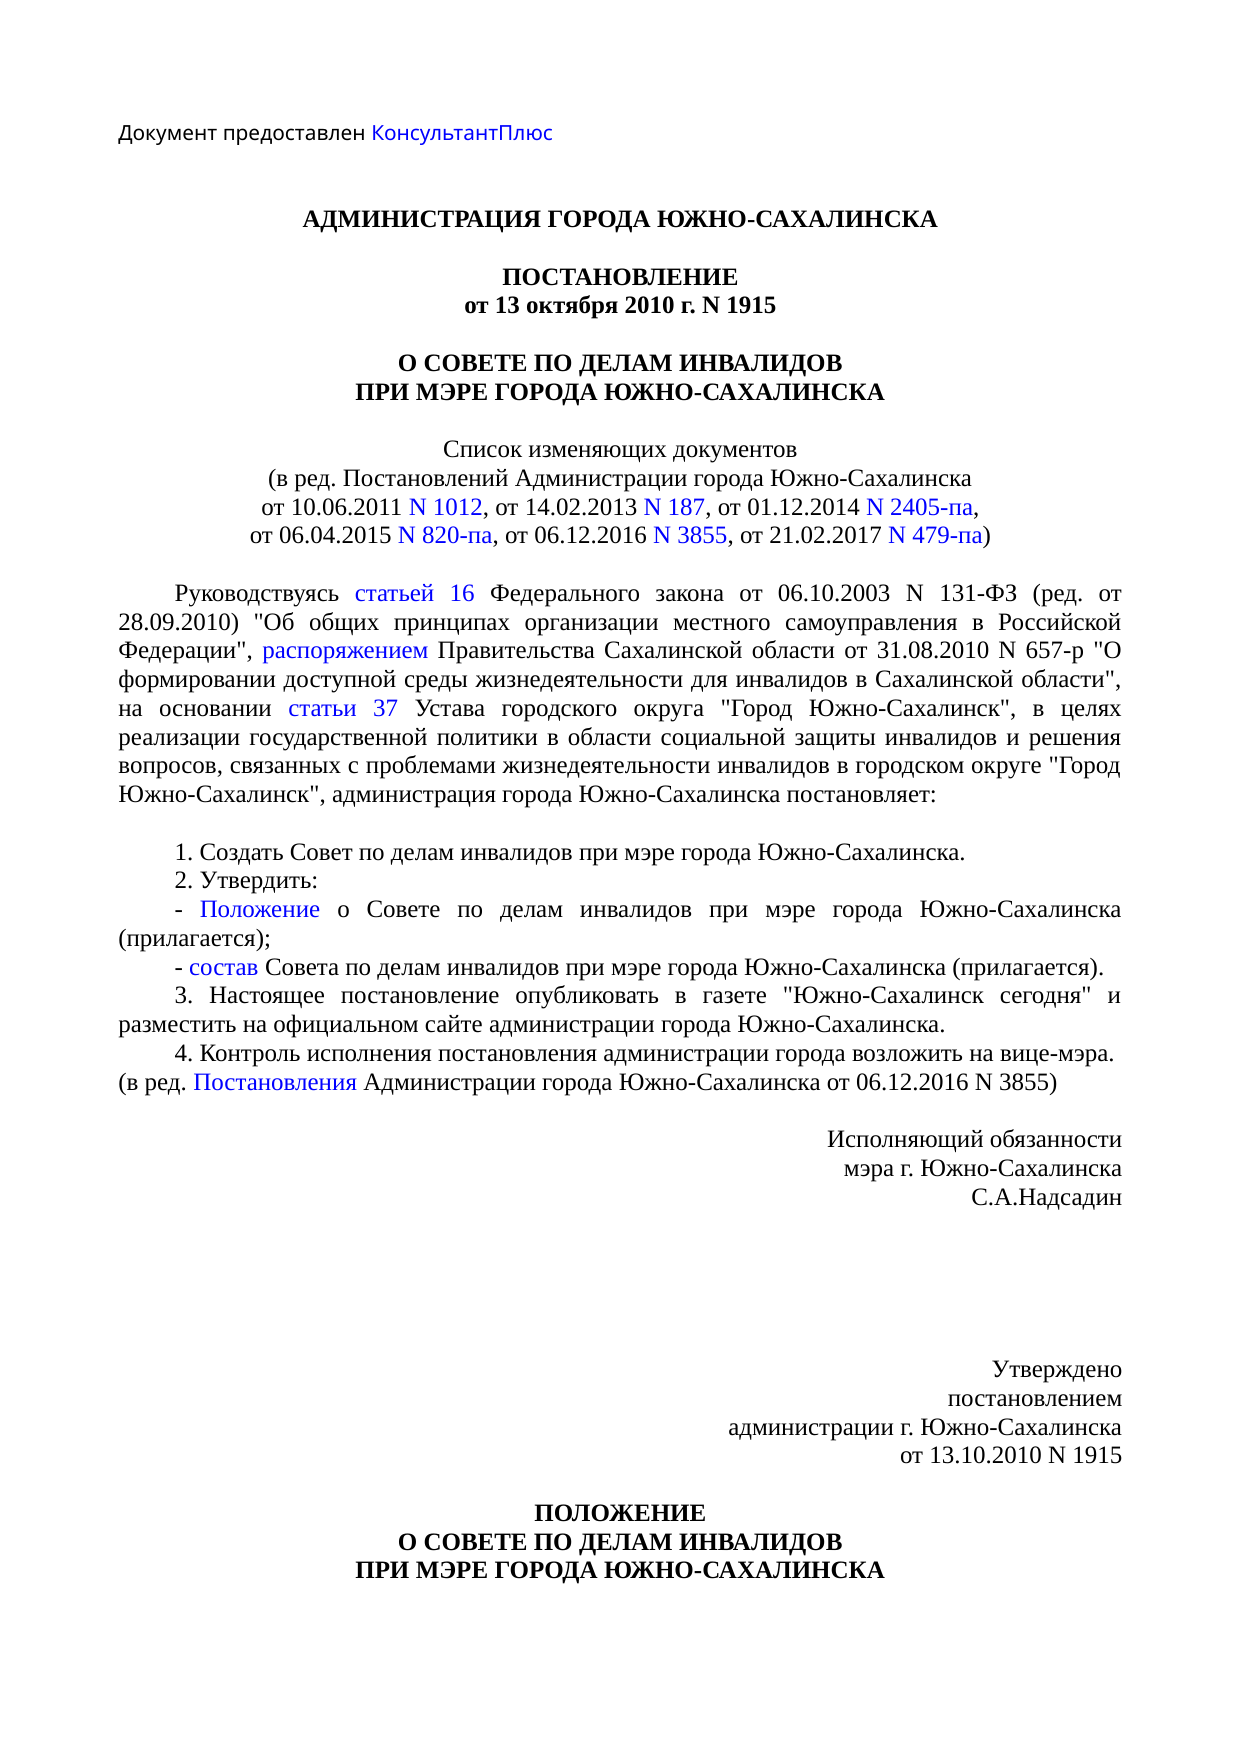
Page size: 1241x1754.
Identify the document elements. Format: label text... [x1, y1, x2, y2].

text мэра г. Южно-Сахалинска [118, 1153, 1122, 1182]
text Документ предоставлен КонсультантПлюс [118, 118, 1122, 175]
text Список изменяющих документов [118, 434, 1122, 463]
text АДМИНИСТРАЦИЯ ГОРОДА ЮЖНО-САХАЛИНСКА [118, 204, 1122, 233]
text администрации г. Южно-Сахалинска [118, 1412, 1122, 1440]
text Исполняющий обязанности [118, 1124, 1122, 1153]
text 3. Настоящее постановление опубликовать в газете "Южно-Сахалинск сегодня" и разместить на официальном сайте администрации города Южно-Сахалинска. [118, 980, 1122, 1038]
text ПОСТАНОВЛЕНИЕ [118, 262, 1122, 290]
text Руководствуясь статьей 16 Федерального закона от 06.10.2003 N 131-ФЗ (ред. от 28.09.2010) "Об общих принципах организации местного самоуправления в Российской Федерации", распоряжением Правительства Сахалинской области от 31.08.2010 N 657-р "О формировании доступной среды жизнедеятельности для инвалидов в Сахалинской области", на основании статьи 37 Устава городского округа "Город Южно-Сахалинск", в целях реализации государственной политики в области социальной защиты инвалидов и решения вопросов, связанных с проблемами жизнедеятельности инвалидов в городском округе "Город Южно-Сахалинск", администрация города Южно-Сахалинска постановляет: [118, 578, 1122, 808]
text (в ред. Постановления Администрации города Южно-Сахалинска от 06.12.2016 N 3855) [118, 1067, 1122, 1095]
text 2. Утвердить: [118, 865, 1122, 894]
text ПОЛОЖЕНИЕ [118, 1498, 1122, 1527]
text постановлением [118, 1383, 1122, 1412]
text от 06.04.2015 N 820-па, от 06.12.2016 N 3855, от 21.02.2017 N 479-па) [118, 520, 1122, 549]
text 1. Создать Совет по делам инвалидов при мэре города Южно-Сахалинска. [118, 837, 1122, 865]
text Утверждено [118, 1354, 1122, 1383]
text ПРИ МЭРЕ ГОРОДА ЮЖНО-САХАЛИНСКА [118, 1555, 1122, 1584]
text от 13 октября 2010 г. N 1915 [118, 290, 1122, 319]
text О СОВЕТЕ ПО ДЕЛАМ ИНВАЛИДОВ [118, 348, 1122, 377]
text ПРИ МЭРЕ ГОРОДА ЮЖНО-САХАЛИНСКА [118, 377, 1122, 405]
text от 13.10.2010 N 1915 [118, 1440, 1122, 1469]
text 4. Контроль исполнения постановления администрации города возложить на вице-мэра. [118, 1038, 1122, 1067]
text - состав Совета по делам инвалидов при мэре города Южно-Сахалинска (прилагается). [118, 952, 1122, 980]
text О СОВЕТЕ ПО ДЕЛАМ ИНВАЛИДОВ [118, 1527, 1122, 1555]
text - Положение о Совете по делам инвалидов при мэре города Южно-Сахалинска (прилагается); [118, 894, 1122, 952]
text (в ред. Постановлений Администрации города Южно-Сахалинска [118, 463, 1122, 492]
text от 10.06.2011 N 1012, от 14.02.2013 N 187, от 01.12.2014 N 2405-па, [118, 492, 1122, 520]
text С.А.Надсадин [118, 1182, 1122, 1210]
